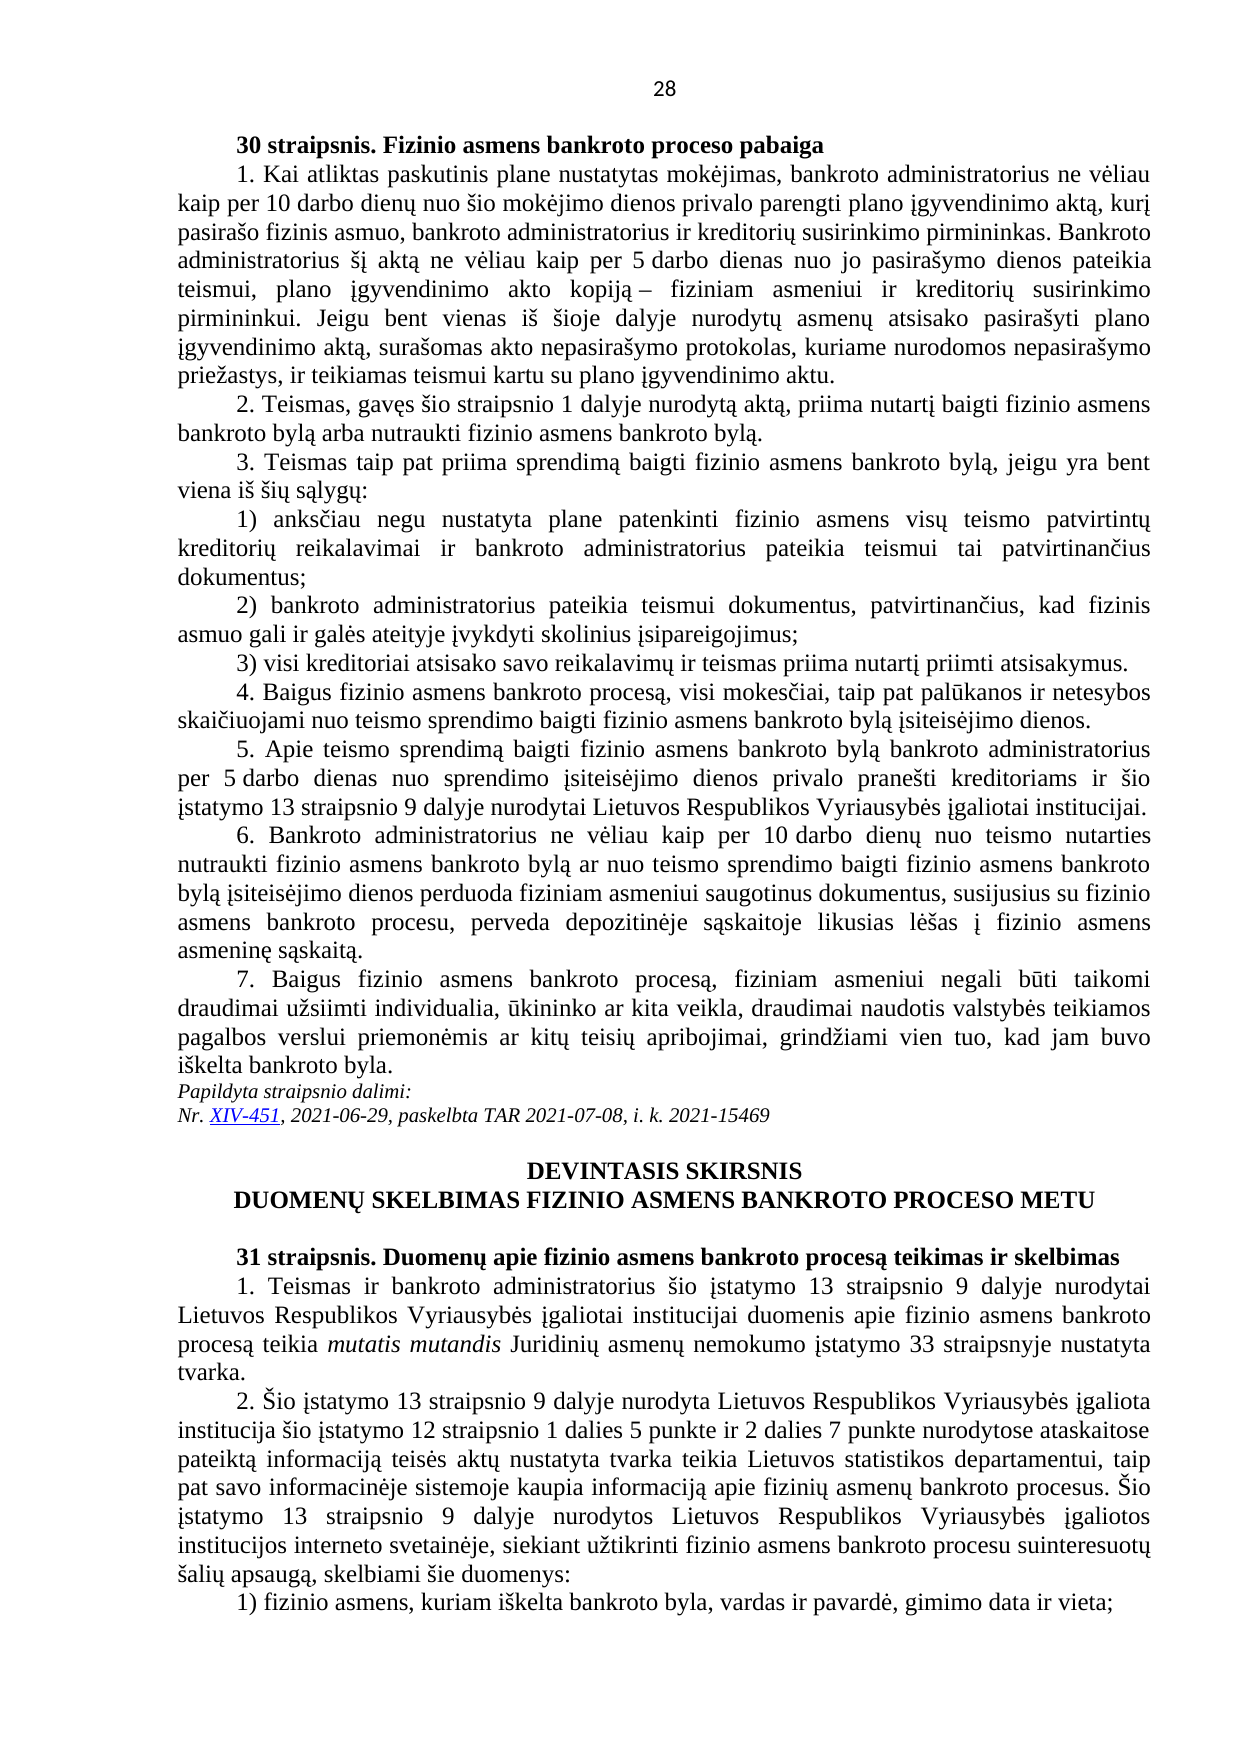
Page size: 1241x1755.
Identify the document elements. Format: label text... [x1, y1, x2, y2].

text DUOMENŲ SKELBIMAS FIZINIO ASMENS BANKROTO PROCESO METU [177, 1185, 1152, 1214]
text DEVINTASIS SKIRSNIS [177, 1156, 1152, 1185]
text 3) visi kreditoriai atsisako savo reikalavimų ir teismas priima nutartį priimti atsisakymus. [177, 648, 1152, 677]
text 2) bankroto administratorius pateikia teismui dokumentus, patvirtinančius, kad fizinis asmuo gali ir galės ateityje įvykdyti skolinius įsipareigojimus; [177, 591, 1152, 648]
text 3. Teismas taip pat priima sprendimą baigti fizinio asmens bankroto bylą, jeigu yra bent viena iš šių sąlygų: [177, 447, 1152, 504]
text Nr. XIV-451, 2021-06-29, paskelbta TAR 2021-07-08, i. k. 2021-15469 [177, 1103, 1152, 1127]
text 1) fizinio asmens, kuriam iškelta bankroto byla, vardas ir pavardė, gimimo data ir vieta; [177, 1587, 1152, 1616]
text 30 straipsnis. Fizinio asmens bankroto proceso pabaiga [177, 131, 1152, 159]
text 6. Bankroto administratorius ne vėliau kaip per 10 darbo dienų nuo teismo nutarties nutraukti fizinio asmens bankroto bylą ar nuo teismo sprendimo baigti fizinio asmens bankroto bylą įsiteisėjimo dienos perduoda fiziniam asmeniui saugotinus dokumentus, susijusius su fizinio asmens bankroto procesu, perveda depozitinėje sąskaitoje likusias lėšas į fizinio asmens asmeninę sąskaitą. [177, 821, 1152, 964]
text Papildyta straipsnio dalimi: [177, 1079, 1152, 1103]
text 4. Baigus fizinio asmens bankroto procesą, visi mokesčiai, taip pat palūkanos ir netesybos skaičiuojami nuo teismo sprendimo baigti fizinio asmens bankroto bylą įsiteisėjimo dienos. [177, 677, 1152, 734]
text 7. Baigus fizinio asmens bankroto procesą, fiziniam asmeniui negali būti taikomi draudimai užsiimti individualia, ūkininko ar kita veikla, draudimai naudotis valstybės teikiamos pagalbos verslui priemonėmis ar kitų teisių apribojimai, grindžiami vien tuo, kad jam buvo iškelta bankroto byla. [177, 964, 1152, 1079]
text 5. Apie teismo sprendimą baigti fizinio asmens bankroto bylą bankroto administratorius per 5 darbo dienas nuo sprendimo įsiteisėjimo dienos privalo pranešti kreditoriams ir šio įstatymo 13 straipsnio 9 dalyje nurodytai Lietuvos Respublikos Vyriausybės įgaliotai institucijai. [177, 734, 1152, 821]
text 1) anksčiau negu nustatyta plane patenkinti fizinio asmens visų teismo patvirtintų kreditorių reikalavimai ir bankroto administratorius pateikia teismui tai patvirtinančius dokumentus; [177, 504, 1152, 591]
text 2. Šio įstatymo 13 straipsnio 9 dalyje nurodyta Lietuvos Respublikos Vyriausybės įgaliota institucija šio įstatymo 12 straipsnio 1 dalies 5 punkte ir 2 dalies 7 punkte nurodytose ataskaitose pateiktą informaciją teisės aktų nustatyta tvarka teikia Lietuvos statistikos departamentui, taip pat savo informacinėje sistemoje kaupia informaciją apie fizinių asmenų bankroto procesus. Šio įstatymo 13 straipsnio 9 dalyje nurodytos Lietuvos Respublikos Vyriausybės įgaliotos institucijos interneto svetainėje, siekiant užtikrinti fizinio asmens bankroto procesu suinteresuotų šalių apsaugą, skelbiami šie duomenys: [177, 1386, 1152, 1587]
text 2. Teismas, gavęs šio straipsnio 1 dalyje nurodytą aktą, priima nutartį baigti fizinio asmens bankroto bylą arba nutraukti fizinio asmens bankroto bylą. [177, 389, 1152, 447]
text 1. Kai atliktas paskutinis plane nustatytas mokėjimas, bankroto administratorius ne vėliau kaip per 10 darbo dienų nuo šio mokėjimo dienos privalo parengti plano įgyvendinimo aktą, kurį pasirašo fizinis asmuo, bankroto administratorius ir kreditorių susirinkimo pirmininkas. Bankroto administratorius šį aktą ne vėliau kaip per 5 darbo dienas nuo jo pasirašymo dienos pateikia teismui, plano įgyvendinimo akto kopiją – fiziniam asmeniui ir kreditorių susirinkimo pirmininkui. Jeigu bent vienas iš šioje dalyje nurodytų asmenų atsisako pasirašyti plano įgyvendinimo aktą, surašomas akto nepasirašymo protokolas, kuriame nurodomos nepasirašymo priežastys, ir teikiamas teismui kartu su plano įgyvendinimo aktu. [177, 159, 1152, 389]
text 31 straipsnis. Duomenų apie fizinio asmens bankroto procesą teikimas ir skelbimas [177, 1242, 1152, 1271]
text 1. Teismas ir bankroto administratorius šio įstatymo 13 straipsnio 9 dalyje nurodytai Lietuvos Respublikos Vyriausybės įgaliotai institucijai duomenis apie fizinio asmens bankroto procesą teikia mutatis mutandis Juridinių asmenų nemokumo įstatymo 33 straipsnyje nustatyta tvarka. [177, 1271, 1152, 1386]
